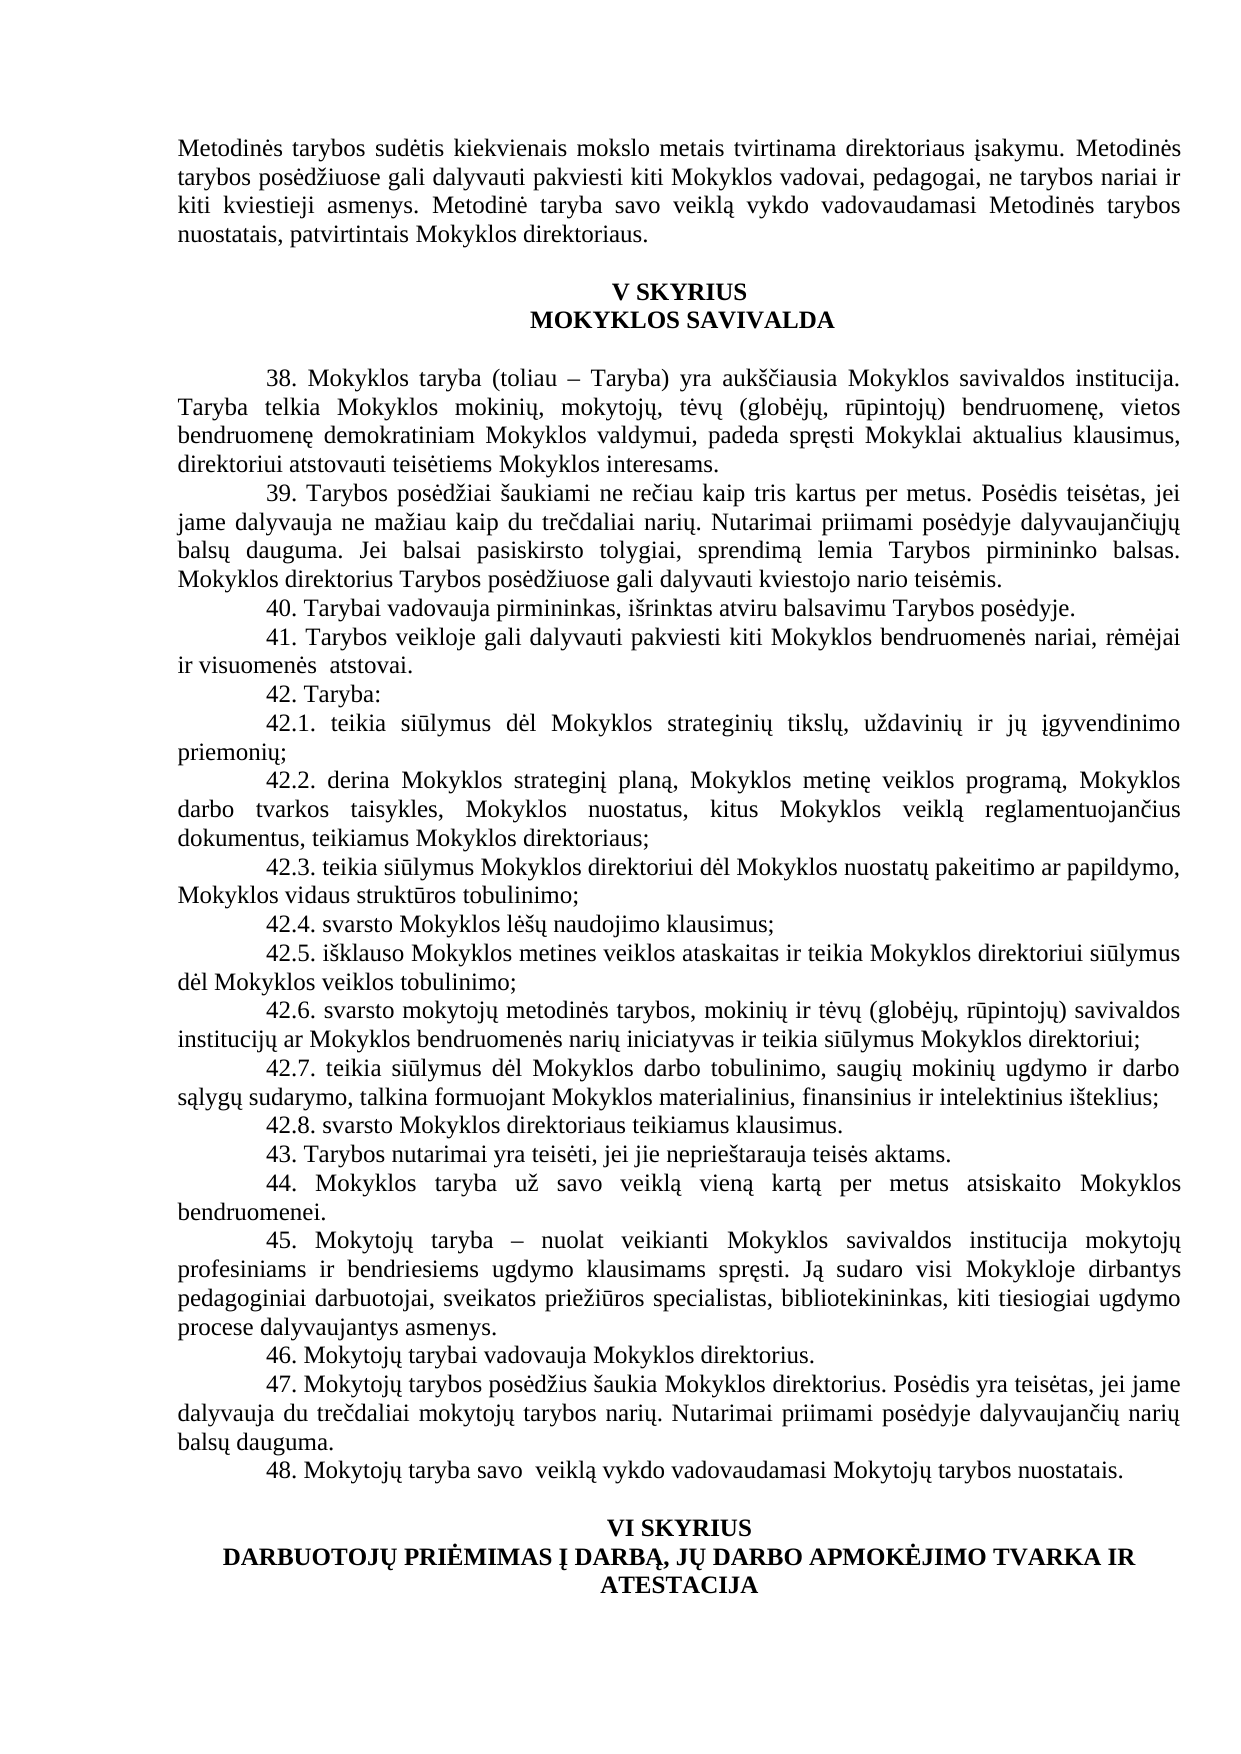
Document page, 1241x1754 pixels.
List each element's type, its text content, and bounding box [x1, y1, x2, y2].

text 42.5. išklauso Mokyklos metines veiklos ataskaitas ir teikia Mokyklos direktoriui siūlymus dėl Mokyklos veiklos tobulinimo; [177, 938, 1181, 995]
text 42.2. derina Mokyklos strateginį planą, Mokyklos metinę veiklos programą, Mokyklos darbo tvarkos taisykles, Mokyklos nuostatus, kitus Mokyklos veiklą reglamentuojančius dokumentus, teikiamus Mokyklos direktoriaus; [177, 765, 1181, 852]
text Metodinės tarybos sudėtis kiekvienais mokslo metais tvirtinama direktoriaus įsakymu. Metodinės tarybos posėdžiuose gali dalyvauti pakviesti kiti Mokyklos vadovai, pedagogai, ne tarybos nariai ir kiti kviestieji asmenys. Metodinė taryba savo veiklą vykdo vadovaudamasi Metodinės tarybos nuostatais, patvirtintais Mokyklos direktoriaus. [177, 133, 1181, 248]
text 44. Mokyklos taryba už savo veiklą vieną kartą per metus atsiskaito Mokyklos bendruomenei. [177, 1168, 1181, 1225]
text V SKYRIUS [177, 277, 1181, 305]
text 42.3. teikia siūlymus Mokyklos direktoriui dėl Mokyklos nuostatų pakeitimo ar papildymo, Mokyklos vidaus struktūros tobulinimo; [177, 852, 1181, 909]
text 42.1. teikia siūlymus dėl Mokyklos strateginių tikslų, uždavinių ir jų įgyvendinimo priemonių; [177, 708, 1181, 765]
text DARBUOTOJŲ PRIĖMIMAS Į DARBĄ, JŲ DARBO APMOKĖJIMO TVARKA IR ATESTACIJA [177, 1542, 1181, 1599]
text 40. Tarybai vadovauja pirmininkas, išrinktas atviru balsavimu Tarybos posėdyje. [177, 593, 1181, 622]
text 47. Mokytojų tarybos posėdžius šaukia Mokyklos direktorius. Posėdis yra teisėtas, jei jame dalyvauja du trečdaliai mokytojų tarybos narių. Nutarimai priimami posėdyje dalyvaujančių narių balsų dauguma. [177, 1369, 1181, 1455]
text 42.6. svarsto mokytojų metodinės tarybos, mokinių ir tėvų (globėjų, rūpintojų) savivaldos institucijų ar Mokyklos bendruomenės narių iniciatyvas ir teikia siūlymus Mokyklos direktoriui; [177, 995, 1181, 1053]
text 46. Mokytojų tarybai vadovauja Mokyklos direktorius. [177, 1340, 1181, 1369]
text 43. Tarybos nutarimai yra teisėti, jei jie neprieštarauja teisės aktams. [177, 1139, 1181, 1168]
text 48. Mokytojų taryba savo veiklą vykdo vadovaudamasi Mokytojų tarybos nuostatais. [177, 1455, 1181, 1484]
text 42.7. teikia siūlymus dėl Mokyklos darbo tobulinimo, saugių mokinių ugdymo ir darbo sąlygų sudarymo, talkina formuojant Mokyklos materialinius, finansinius ir intelektinius išteklius; [177, 1053, 1181, 1110]
text 39. Tarybos posėdžiai šaukiami ne rečiau kaip tris kartus per metus. Posėdis teisėtas, jei jame dalyvauja ne mažiau kaip du trečdaliai narių. Nutarimai priimami posėdyje dalyvaujančiųjų balsų dauguma. Jei balsai pasiskirsto tolygiai, sprendimą lemia Tarybos pirmininko balsas. Mokyklos direktorius Tarybos posėdžiuose gali dalyvauti kviestojo nario teisėmis. [177, 478, 1181, 593]
text 41. Tarybos veikloje gali dalyvauti pakviesti kiti Mokyklos bendruomenės nariai, rėmėjai ir visuomenės atstovai. [177, 622, 1181, 679]
text 42. Taryba: [177, 679, 1181, 708]
text MOKYKLOS SAVIVALDA [177, 305, 1181, 334]
text 42.4. svarsto Mokyklos lėšų naudojimo klausimus; [177, 909, 1181, 938]
text VI SKYRIUS [177, 1513, 1181, 1542]
text 42.8. svarsto Mokyklos direktoriaus teikiamus klausimus. [177, 1110, 1181, 1139]
text 38. Mokyklos taryba (toliau – Taryba) yra aukščiausia Mokyklos savivaldos institucija. Taryba telkia Mokyklos mokinių, mokytojų, tėvų (globėjų, rūpintojų) bendruomenę, vietos bendruomenę demokratiniam Mokyklos valdymui, padeda spręsti Mokyklai aktualius klausimus, direktoriui atstovauti teisėtiems Mokyklos interesams. [177, 363, 1181, 478]
text 45. Mokytojų taryba – nuolat veikianti Mokyklos savivaldos institucija mokytojų profesiniams ir bendriesiems ugdymo klausimams spręsti. Ją sudaro visi Mokykloje dirbantys pedagoginiai darbuotojai, sveikatos priežiūros specialistas, bibliotekininkas, kiti tiesiogiai ugdymo procese dalyvaujantys asmenys. [177, 1225, 1181, 1340]
